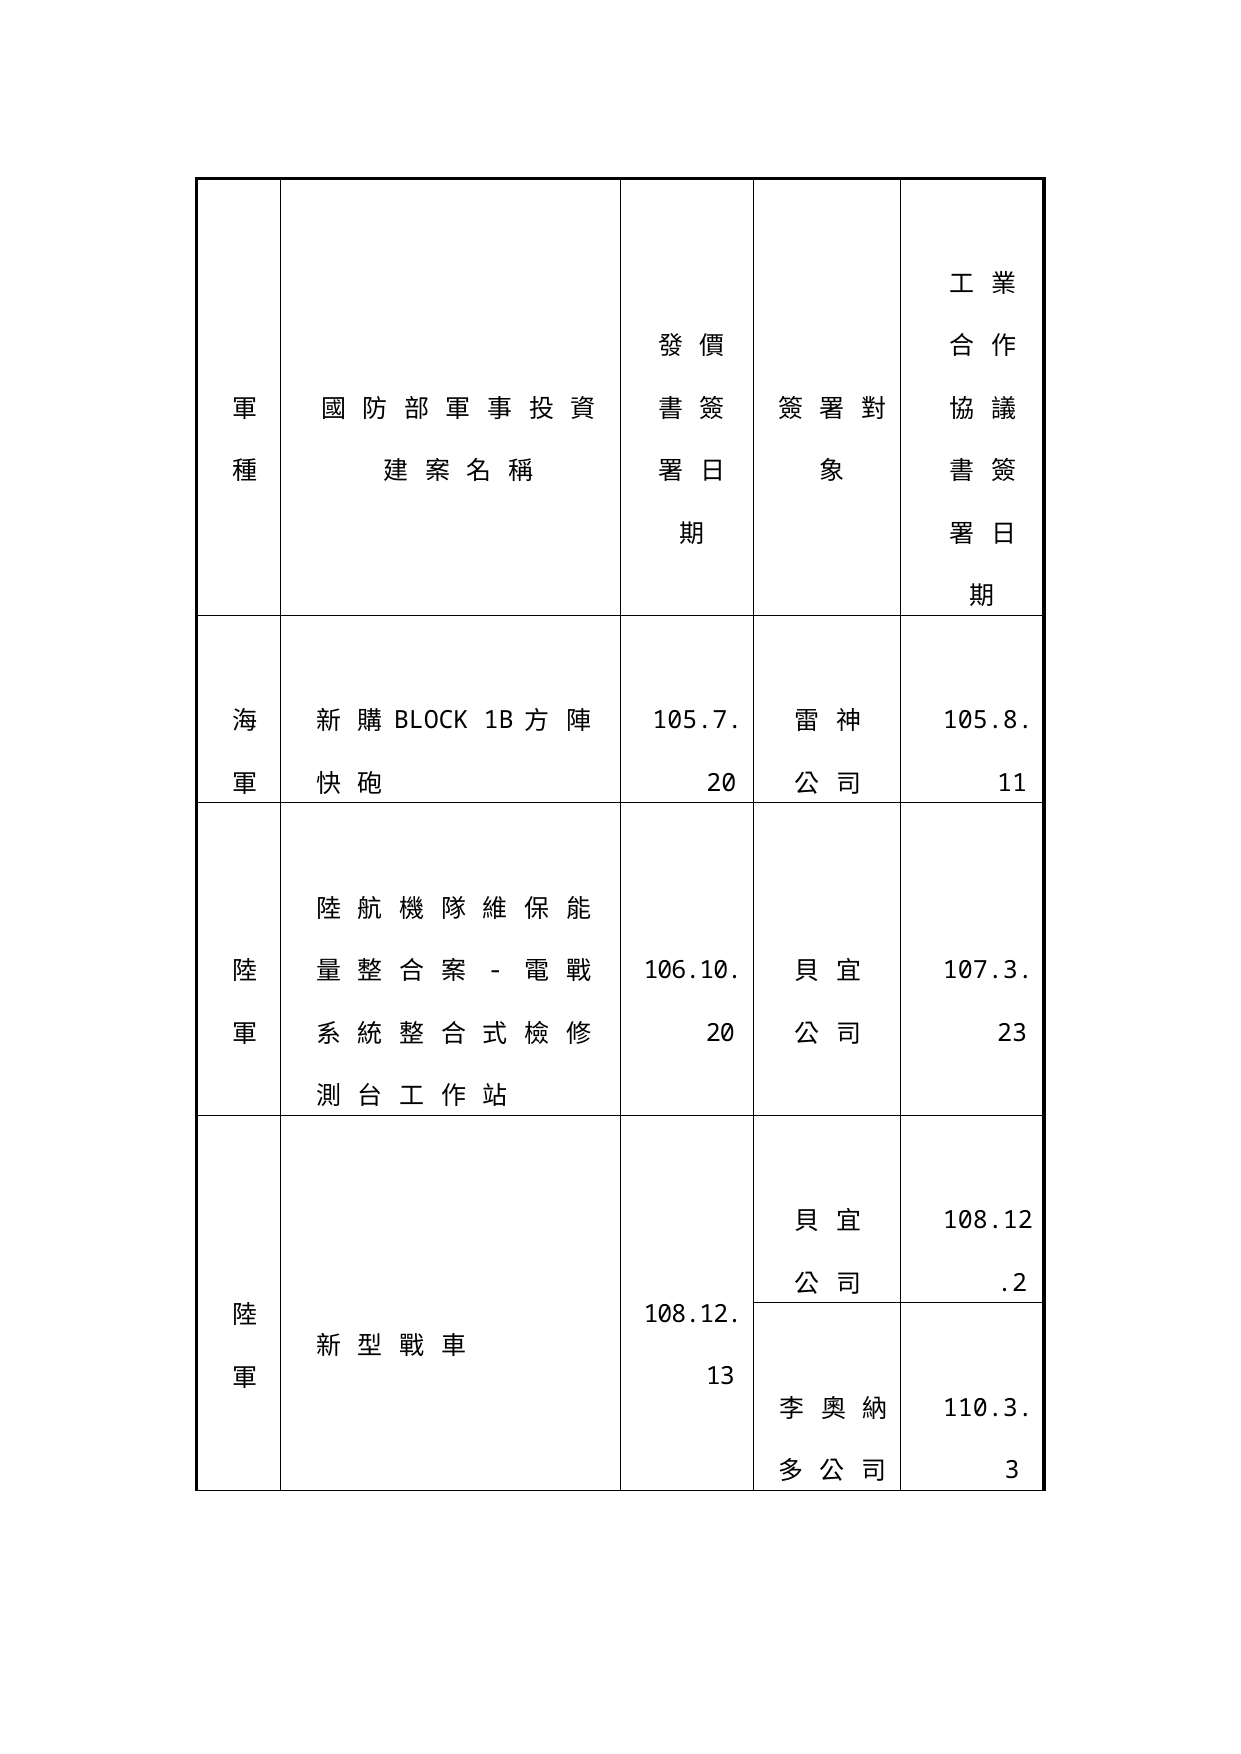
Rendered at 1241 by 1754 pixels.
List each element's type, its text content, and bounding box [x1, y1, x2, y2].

table_header 軍種 [198, 180, 280, 615]
table_cell 貝宜公司 [754, 1116, 900, 1302]
table_cell 雷神公司 [754, 616, 900, 802]
table_cell 陸航機隊維保能量整合案-電戰系統整合式檢修測台工作站 [281, 803, 620, 1115]
table_cell 新購BLOCK 1B方陣快砲 [281, 616, 620, 802]
table_cell 李奧納多公司 [754, 1303, 900, 1490]
table_cell 新型戰車 [281, 1116, 620, 1490]
table_header 發價書簽署日期 [621, 180, 753, 615]
table_header 國防部軍事投資建案名稱 [281, 180, 620, 615]
table_header 工業合作協議書簽署日期 [901, 180, 1042, 615]
table_cell 108.12.13 [621, 1116, 753, 1490]
table_cell 105.7.20 [621, 616, 753, 802]
table_cell 107.3.23 [901, 803, 1042, 1115]
table_cell 陸軍 [198, 1116, 280, 1490]
table_cell 108.12.2 [901, 1116, 1042, 1302]
table_cell 106.10.20 [621, 803, 753, 1115]
table_header 簽署對象 [754, 180, 900, 615]
table_cell 貝宜公司 [754, 803, 900, 1115]
table_cell 陸軍 [198, 803, 280, 1115]
table_cell 110.3.3 [901, 1303, 1042, 1490]
table_cell 海軍 [198, 616, 280, 802]
table_cell 105.8.11 [901, 616, 1042, 802]
